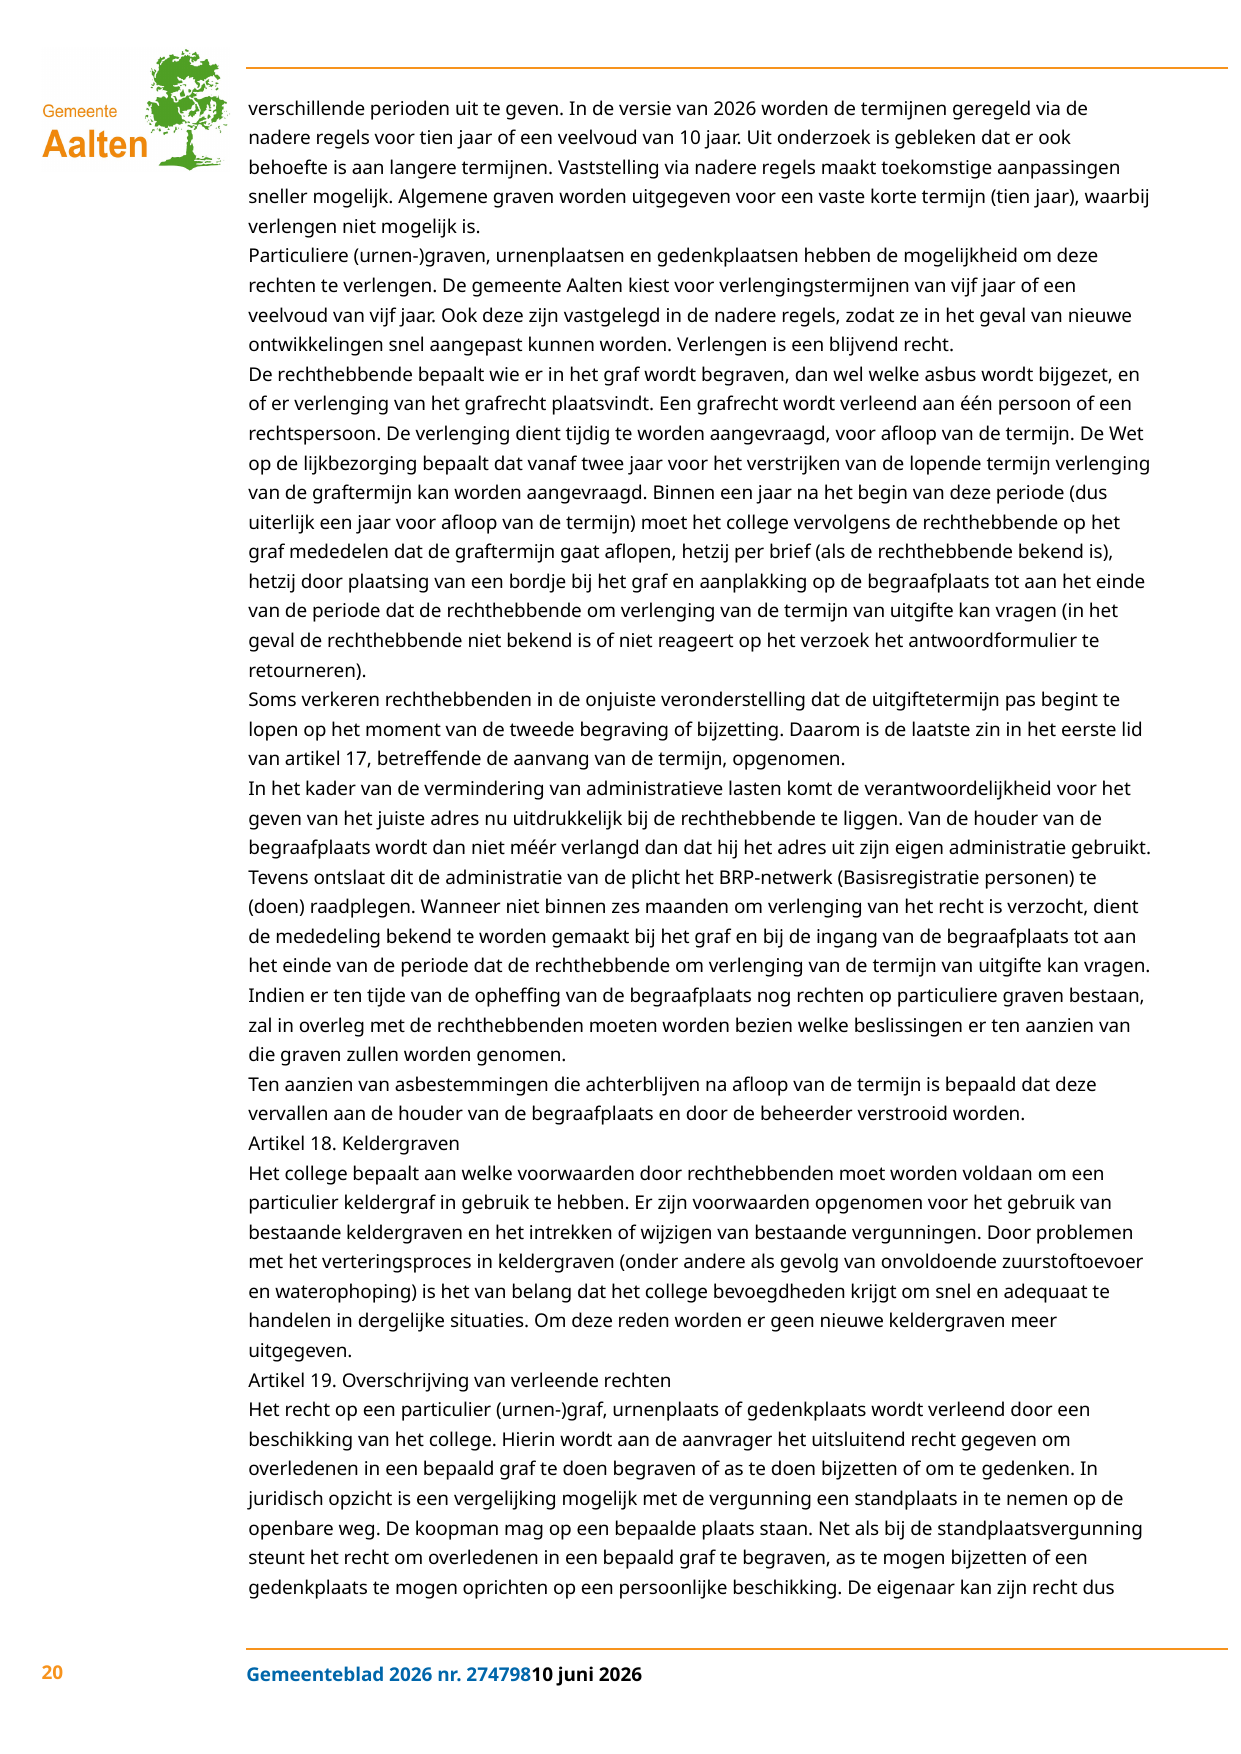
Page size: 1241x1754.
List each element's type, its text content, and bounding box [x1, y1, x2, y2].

picture [41, 47, 231, 172]
text verschillende perioden uit te geven. In de versie van 2026 worden de termijnen geregeld via de nadere regels voor tien jaar of een veelvoud van 10 jaar. Uit onderzoek is gebleken dat er ook behoefte is aan langere termijnen. Vaststelling via nadere regels maakt toekomstige aanpassingen sneller mogelijk. Algemene graven worden uitgegeven voor een vaste korte termijn (tien jaar), waarbij verlengen niet mogelijk is. [248, 95, 1152, 239]
text In het kader van de vermindering van administratieve lasten komt de verantwoordelijkheid voor het geven van het juiste adres nu uitdrukkelijk bij de rechthebbende te liggen. Van de houder van de begraafplaats wordt dan niet méér verlangd dan dat hij het adres uit zijn eigen administratie gebruikt. Tevens ontslaat dit de administratie van de plicht het BRP-netwerk (Basisregistratie personen) te (doen) raadplegen. Wanneer niet binnen zes maanden om verlenging van het recht is verzocht, dient de mededeling bekend te worden gemaakt bij het graf en bij de ingang van de begraafplaats tot aan het einde van de periode dat de rechthebbende om verlenging van de termijn van uitgifte kan vragen. [248, 775, 1152, 978]
text Particuliere (urnen-)graven, urnenplaatsen en gedenkplaatsen hebben de mogelijkheid om deze rechten te verlengen. De gemeente Aalten kiest voor verlengingstermijnen van vijf jaar of een veelvoud van vijf jaar. Ook deze zijn vastgelegd in de nadere regels, zodat ze in het geval van nieuwe ontwikkelingen snel aangepast kunnen worden. Verlengen is een blijvend recht. [248, 243, 1152, 357]
text Ten aanzien van asbestemmingen die achterblijven na afloop van de termijn is bepaald dat deze vervallen aan de houder van de begraafplaats en door de beheerder verstrooid worden. [248, 1071, 1152, 1126]
text Artikel 18. Keldergraven [248, 1130, 1152, 1156]
text Indien er ten tijde van de opheffing van de begraafplaats nog rechten op particuliere graven bestaan, zal in overleg met de rechthebbenden moeten worden bezien welke beslissingen er ten aanzien van die graven zullen worden genomen. [248, 982, 1152, 1067]
text Artikel 19. Overschrijving van verleende rechten [248, 1367, 1152, 1393]
text De rechthebbende bepaalt wie er in het graf wordt begraven, dan wel welke asbus wordt bijgezet, en of er verlenging van het grafrecht plaatsvindt. Een grafrecht wordt verleend aan één persoon of een rechtspersoon. De verlenging dient tijdig te worden aangevraagd, voor afloop van de termijn. De Wet op de lijkbezorging bepaalt dat vanaf twee jaar voor het verstrijken van de lopende termijn verlenging van de graftermijn kan worden aangevraagd. Binnen een jaar na het begin van deze periode (dus uiterlijk een jaar voor afloop van de termijn) moet het college vervolgens de rechthebbende op het graf mededelen dat de graftermijn gaat aflopen, hetzij per brief (als de rechthebbende bekend is), hetzij door plaatsing van een bordje bij het graf en aanplakking op de begraafplaats tot aan het einde van de periode dat de rechthebbende om verlenging van de termijn van uitgifte kan vragen (in het geval de rechthebbende niet bekend is of niet reageert op het verzoek het antwoordformulier te retourneren). [248, 361, 1152, 683]
text Soms verkeren rechthebbenden in de onjuiste veronderstelling dat de uitgiftetermijn pas begint te lopen op het moment van de tweede begraving of bijzetting. Daarom is de laatste zin in het eerste lid van artikel 17, betreffende de aanvang van de termijn, opgenomen. [248, 686, 1152, 771]
text Het college bepaalt aan welke voorwaarden door rechthebbenden moet worden voldaan om een particulier keldergraf in gebruik te hebben. Er zijn voorwaarden opgenomen voor het gebruik van bestaande keldergraven en het intrekken of wijzigen van bestaande vergunningen. Door problemen met het verteringsproces in keldergraven (onder andere als gevolg van onvoldoende zuurstoftoevoer en waterophoping) is het van belang dat het college bevoegdheden krijgt om snel en adequaat te handelen in dergelijke situaties. Om deze reden worden er geen nieuwe keldergraven meer uitgegeven. [248, 1160, 1152, 1363]
text Het recht op een particulier (urnen-)graf, urnenplaats of gedenkplaats wordt verleend door een beschikking van het college. Hierin wordt aan de aanvrager het uitsluitend recht gegeven om overledenen in een bepaald graf te doen begraven of as te doen bijzetten of om te gedenken. In juridisch opzicht is een vergelijking mogelijk met de vergunning een standplaats in te nemen op de openbare weg. De koopman mag op een bepaalde plaats staan. Net als bij de standplaatsvergunning steunt het recht om overledenen in een bepaald graf te begraven, as te mogen bijzetten of een gedenkplaats te mogen oprichten op een persoonlijke beschikking. De eigenaar kan zijn recht dus [248, 1396, 1152, 1600]
